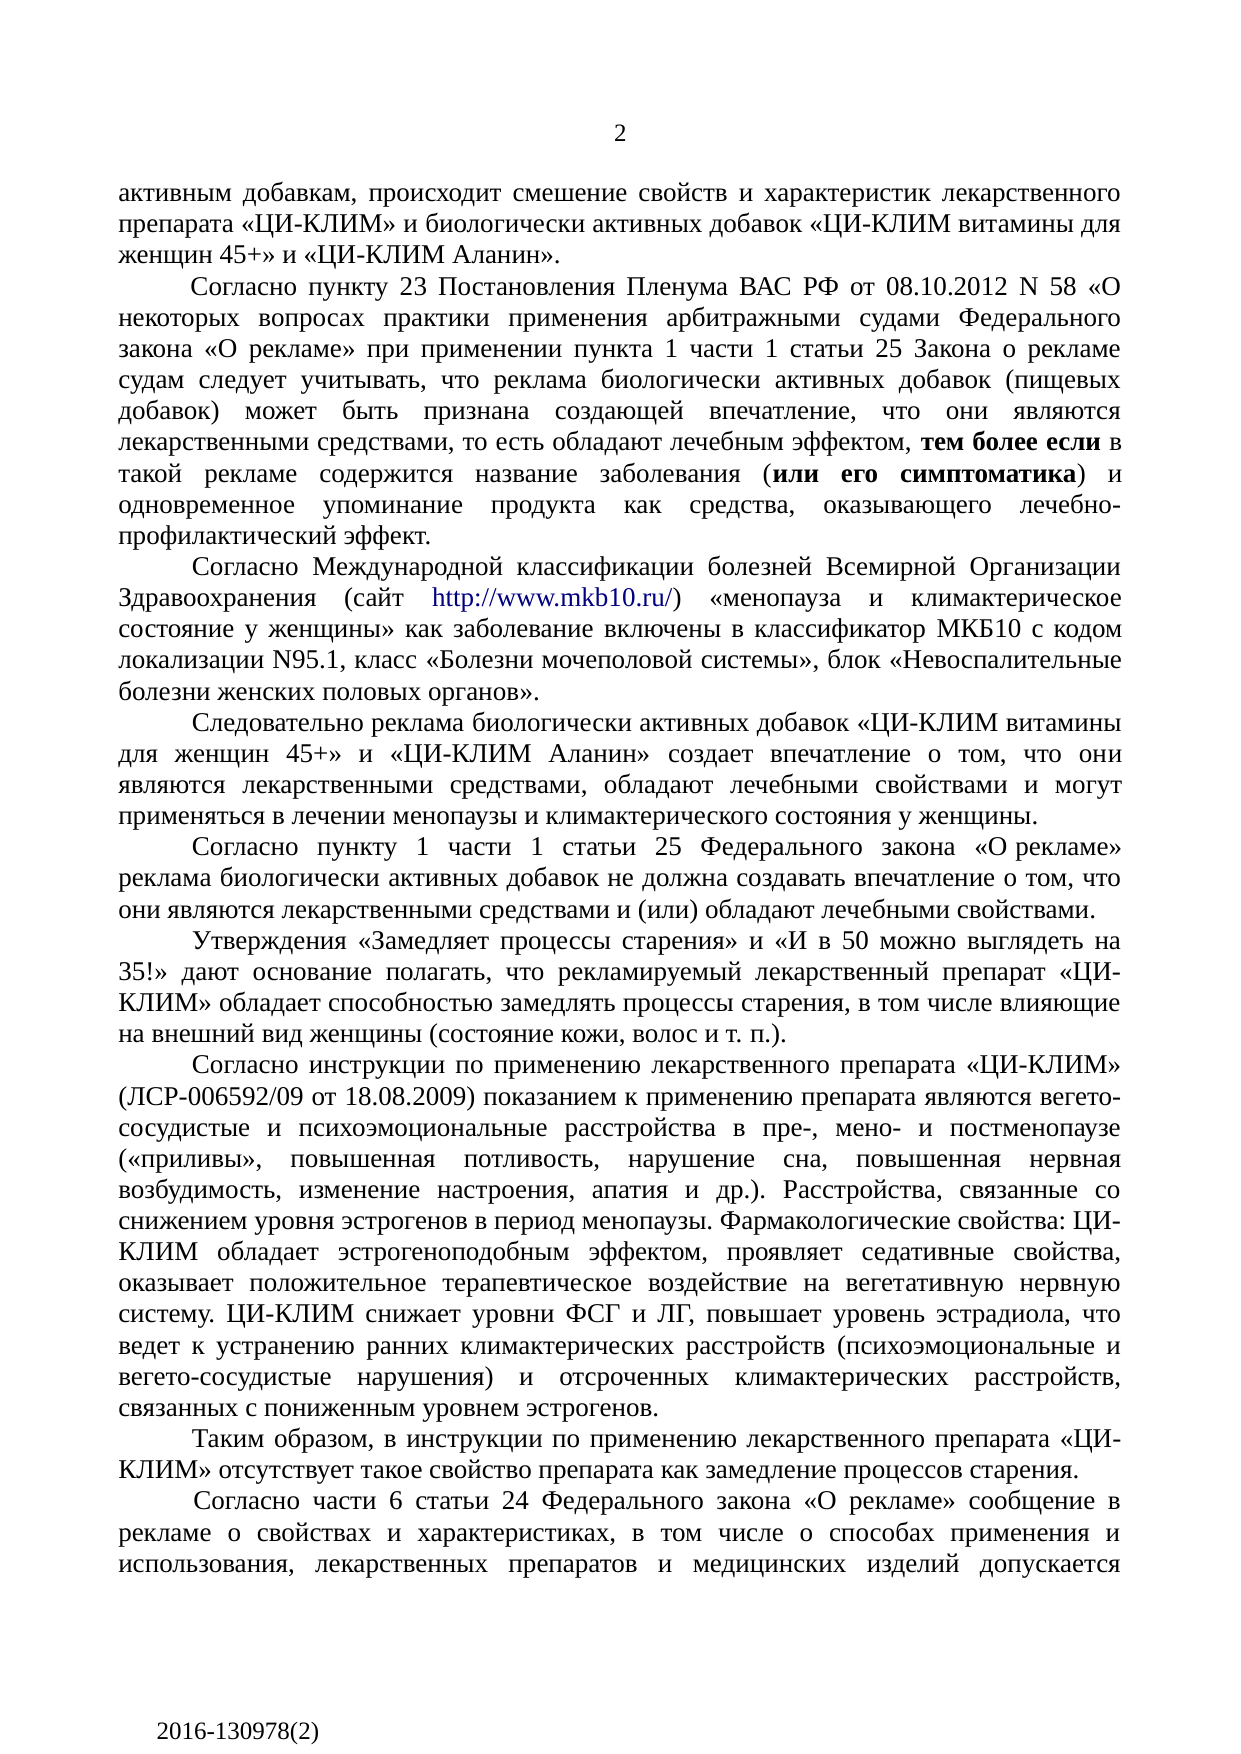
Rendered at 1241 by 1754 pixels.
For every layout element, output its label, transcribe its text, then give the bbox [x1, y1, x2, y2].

text активным добавкам, происходит смешение свойств и характеристик лекарственного препарата «ЦИ-КЛИМ» и биологически активных добавок «ЦИ-КЛИМ витамины для женщин 45+» и «ЦИ-КЛИМ Аланин». [118, 176, 1122, 270]
text Согласно инструкции по применению лекарственного препарата «ЦИ-КЛИМ» (ЛСР-006592/09 от 18.08.2009) показанием к применению препарата являются вегето-сосудистые и психоэмоциональные расстройства в пре-, мено- и постменопаузе («приливы», повышенная потливость, нарушение сна, повышенная нервная возбудимость, изменение настроения, апатия и др.). Расстройства, связанные со снижением уровня эстрогенов в период менопаузы. Фармакологические свойства: ЦИ-КЛИМ обладает эстрогеноподобным эффектом, проявляет седативные свойства, оказывает положительное терапевтическое воздействие на вегетативную нервную систему. ЦИ-КЛИМ снижает уровни ФСГ и ЛГ, повышает уровень эстрадиола, что ведет к устранению ранних климактерических расстройств (психоэмоциональные и вегето-сосудистые нарушения) и отсроченных климактерических расстройств, связанных с пониженным уровнем эстрогенов. [118, 1048, 1122, 1422]
text Согласно части 6 статьи 24 Федерального закона «О рекламе» сообщение в рекламе о свойствах и характеристиках, в том числе о способах применения и использования, лекарственных препаратов и медицинских изделий допускается [118, 1484, 1122, 1578]
text Таким образом, в инструкции по применению лекарственного препарата «ЦИ-КЛИМ» отсутствует такое свойство препарата как замедление процессов старения. [118, 1422, 1122, 1484]
text Согласно Международной классификации болезней Всемирной Организации Здравоохранения (сайт http://www.mkb10.ru/) «менопауза и климактерическое состояние у женщины» как заболевание включены в классификатор МКБ10 с кодом локализации N95.1, класс «Болезни мочеполовой системы», блок «Невоспалительные болезни женских половых органов». [118, 550, 1122, 706]
text Согласно пункту 1 части 1 статьи 25 Федерального закона «О рекламе» реклама биологически активных добавок не должна создавать впечатление о том, что они являются лекарственными средствами и (или) обладают лечебными свойствами. [118, 830, 1122, 924]
text Согласно пункту 23 Постановления Пленума ВАС РФ от 08.10.2012 N 58 «О некоторых вопросах практики применения арбитражными судами Федерального закона «О рекламе» при применении пункта 1 части 1 статьи 25 Закона о рекламе судам следует учитывать, что реклама биологически активных добавок (пищевых добавок) может быть признана создающей впечатление, что они являются лекарственными средствами, то есть обладают лечебным эффектом, тем более если в такой рекламе содержится название заболевания (или его симптоматика) и одновременное упоминание продукта как средства, оказывающего лечебно-профилактический эффект. [118, 270, 1122, 550]
text Следовательно реклама биологически активных добавок «ЦИ-КЛИМ витамины для женщин 45+» и «ЦИ-КЛИМ Аланин» создает впечатление о том, что они являются лекарственными средствами, обладают лечебными свойствами и могут применяться в лечении менопаузы и климактерического состояния у женщины. [118, 706, 1122, 830]
text Утверждения «Замедляет процессы старения» и «И в 50 можно выглядеть на 35!» дают основание полагать, что рекламируемый лекарственный препарат «ЦИ-КЛИМ» обладает способностью замедлять процессы старения, в том числе влияющие на внешний вид женщины (состояние кожи, волос и т. п.). [118, 924, 1122, 1048]
